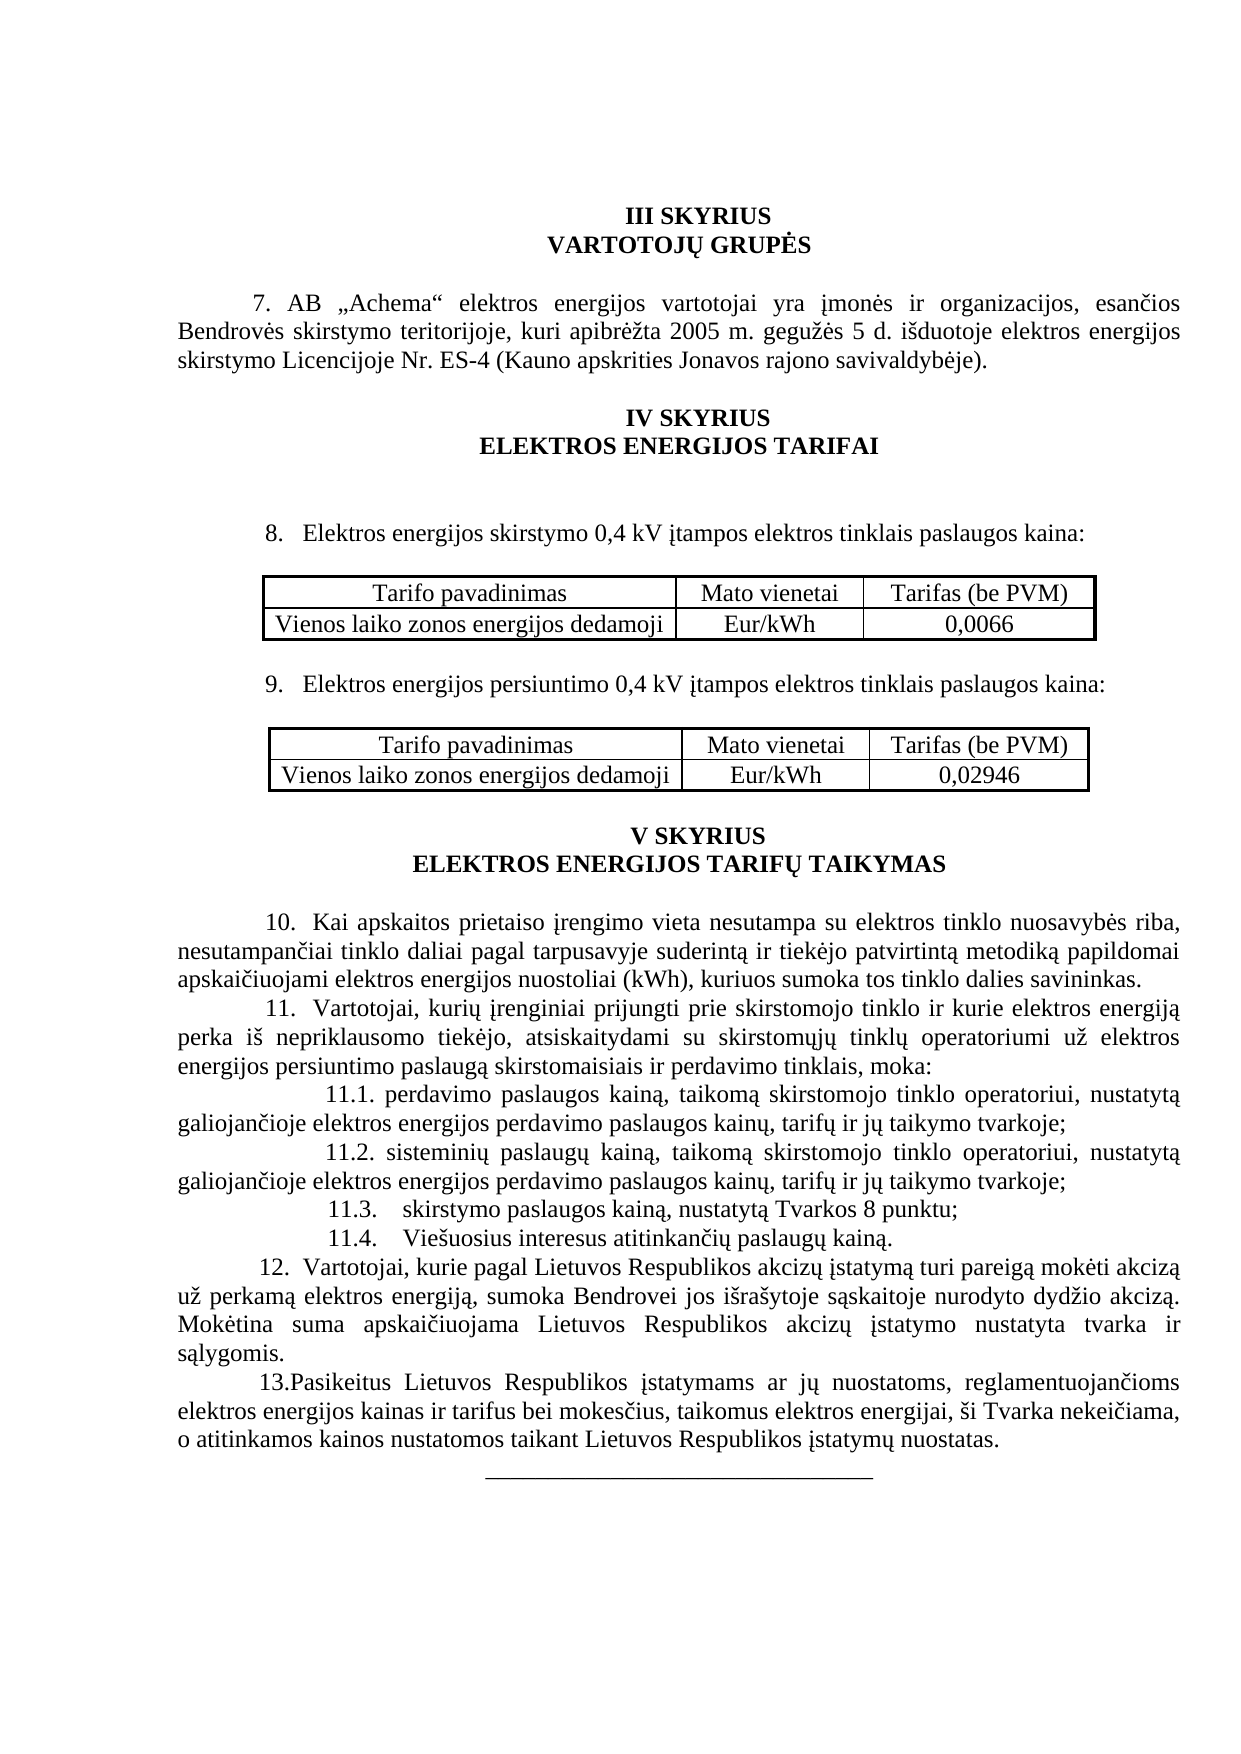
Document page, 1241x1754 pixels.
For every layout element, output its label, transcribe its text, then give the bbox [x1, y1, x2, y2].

text 13.Pasikeitus Lietuvos Respublikos įstatymams ar jų nuostatoms, reglamentuojančioms elektros energijos kainas ir tarifus bei mokesčius, taikomus elektros energijai, ši Tvarka nekeičiama, о atitinkamos kainos nustatomos taikant Lietuvos Respublikos įstatymų nuostatas. [177, 1367, 1181, 1453]
text 11.1. perdavimo paslaugos kainą, taikomą skirstomojo tinklo operatoriui, nustatytą galiojančioje elektros energijos perdavimo paslaugos kainų, tarifų ir jų taikymo tvarkoje; [177, 1079, 1181, 1137]
table_header Tarifas (be PVM) [870, 730, 1087, 759]
text 9. Elektros energijos persiuntimo 0,4 kV įtampos elektros tinklais paslaugos kaina: [265, 669, 1181, 698]
text _______________________________ [177, 1453, 1181, 1482]
text III skyrius [215, 201, 1181, 230]
text 11.2. sisteminių paslaugų kainą, taikomą skirstomojo tinklo operatoriui, nustatytą galiojančioje elektros energijos perdavimo paslaugos kainų, tarifų ir jų taikymo tvarkoje; [177, 1137, 1181, 1194]
table_cell 0,0066 [864, 609, 1093, 637]
text 8. Elektros energijos skirstymo 0,4 kV įtampos elektros tinklais paslaugos kaina: [265, 518, 1181, 546]
text Elektros energijos tarifai [177, 431, 1181, 460]
text 11. Vartotojai, kurių įrenginiai prijungti prie skirstomojo tinklo ir kurie elektros energiją perka iš nepriklausomo tiekėjo, atsiskaitydami su skirstomųjų tinklų operatoriumi už elektros energijos persiuntimo paslaugą skirstomaisiais ir perdavimo tinklais, moka: [177, 993, 1181, 1079]
text 10. Kai apskaitos prietaiso įrengimo vieta nesutampa su elektros tinklo nuosavybės riba, nesutampančiai tinklo daliai pagal tarpusavyje suderintą ir tiekėjo patvirtintą metodiką papildomai apskaičiuojami elektros energijos nuostoliai (kWh), kuriuos sumoka tos tinklo dalies savininkas. [177, 907, 1181, 993]
table_header Tarifo pavadinimas [271, 730, 681, 759]
text Elektros energijos tarifų taikymas [177, 849, 1181, 878]
table_header Tarifo pavadinimas [265, 578, 675, 607]
text 11.4. Viešuosius interesus atitinkančių paslaugų kainą. [327, 1223, 1181, 1252]
table_cell Vienos laiko zonos energijos dedamoji [265, 609, 675, 637]
text V skyrius [215, 821, 1181, 849]
text IV skyrius [215, 403, 1181, 431]
table_cell Eur/kWh [683, 760, 869, 789]
table_cell 0,02946 [870, 760, 1087, 789]
table_cell Eur/kWh [677, 609, 863, 637]
table_header Mato vienetai [677, 578, 863, 607]
table_header Tarifas (be PVM) [864, 578, 1093, 607]
text 11.3. skirstymo paslaugos kainą, nustatytą Tvarkos 8 punktu; [327, 1194, 1181, 1223]
table_cell Vienos laiko zonos energijos dedamoji [271, 760, 681, 789]
table_header Mato vienetai [683, 730, 869, 759]
text Vartotojų grupės [177, 230, 1181, 259]
text 7. AB „Achema“ elektros energijos vartotojai yra įmonės ir organizacijos, esančios Bendrovės skirstymo teritorijoje, kuri apibrėžta 2005 m. gegužės 5 d. išduotoje elektros energijos skirstymo Licencijoje Nr. ES-4 (Kauno apskrities Jonavos rajono savivaldybėje). [177, 288, 1181, 374]
text 12. Vartotojai, kurie pagal Lietuvos Respublikos akcizų įstatymą turi pareigą mokėti akcizą už perkamą elektros energiją, sumoka Bendrovei jos išrašytoje sąskaitoje nurodyto dydžio akcizą. Mokėtina suma apskaičiuojama Lietuvos Respublikos akcizų įstatymo nustatyta tvarka ir sąlygomis. [177, 1252, 1181, 1367]
